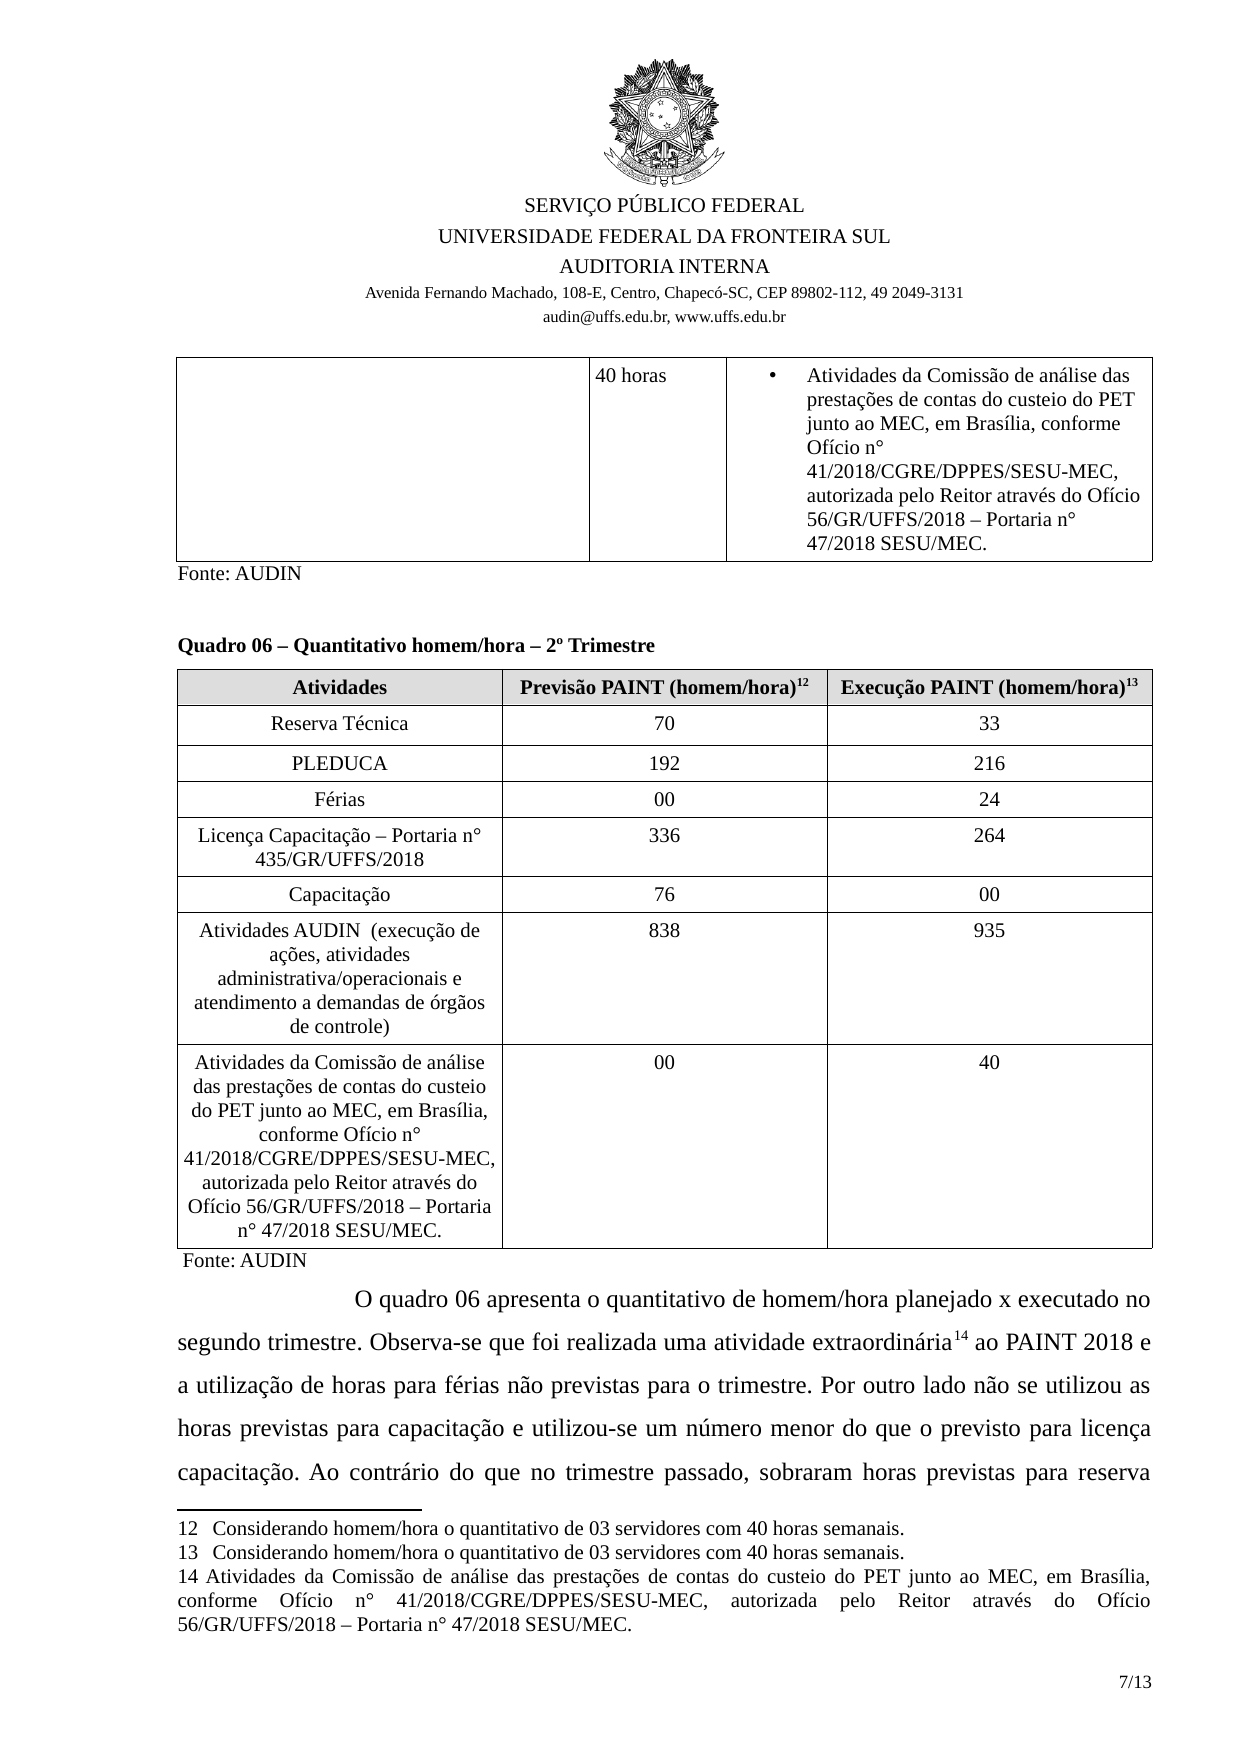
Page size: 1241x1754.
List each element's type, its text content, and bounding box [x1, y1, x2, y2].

text Atividades da Comissão de análise das prestações de contas do custeio do PET junto ao MEC, em Brasília, conforme Ofício n° 41/2018/CGRE/DPPES/SESU-MEC, autorizada pelo Reitor através do Ofício 56/GR/UFFS/2018 – Portaria n° 47/2018 SESU/MEC. [177, 1564, 1152, 1636]
table_cell [177, 358, 589, 561]
table_cell 76 [503, 877, 827, 912]
table_header Previsão PAINT (homem/hora) [503, 670, 827, 704]
table_cell 00 [503, 1045, 827, 1248]
table_cell 70 [503, 706, 827, 745]
text Fonte: AUDIN [177, 562, 1152, 585]
table_header Execução PAINT (homem/hora) [828, 670, 1152, 704]
table_cell Atividades da Comissão de análise das prestações de contas do custeio do PET junto ao MEC, em Brasília, conforme Ofício n° 41/2018/CGRE/DPPES/SESU-MEC, autorizada pelo Reitor através do Ofício 56/GR/UFFS/2018 – Portaria n° 47/2018 SESU/MEC. [178, 1045, 502, 1248]
table_cell 40 horas [590, 358, 726, 561]
table_cell 00 [828, 877, 1152, 912]
table_cell Reserva Técnica [178, 706, 502, 745]
table_cell 216 [828, 746, 1152, 781]
table_cell 935 [828, 913, 1152, 1044]
table_cell 336 [503, 818, 827, 876]
table_cell Férias [178, 782, 502, 817]
table_cell Atividades AUDIN (execução de ações, atividades administrativa/operacionais e atendimento a demandas de órgãos de controle) [178, 913, 502, 1044]
text O quadro 06 apresenta o quantitativo de homem/hora planejado x executado no segundo trimestre. Observa-se que foi realizada uma atividade extraordinária ao PAINT 2018 e a utilização de horas para férias não previstas para o trimestre. Por outro lado não se utilizou as horas previstas para capacitação e utilizou-se um número menor do que o previsto para licença capacitação. Ao contrário do que no trimestre passado, sobraram horas previstas para reserva [177, 1284, 1152, 1485]
table_cell 40 [828, 1045, 1152, 1248]
table_cell PLEDUCA [178, 746, 502, 781]
table_cell 33 [828, 706, 1152, 745]
table_cell 24 [828, 782, 1152, 817]
text Fonte: AUDIN [177, 1249, 1152, 1272]
table_cell 264 [828, 818, 1152, 876]
table_cell Licença Capacitação – Portaria n° 435/GR/UFFS/2018 [178, 818, 502, 876]
table_cell 838 [503, 913, 827, 1044]
table_cell Capacitação [178, 877, 502, 912]
table_cell 00 [503, 782, 827, 817]
table_cell Atividades da Comissão de análise das prestações de contas do custeio do PET junto ao MEC, em Brasília, conforme Ofício n° 41/2018/CGRE/DPPES/SESU-MEC, autorizada pelo Reitor através do Ofício 56/GR/UFFS/2018 – Portaria n° 47/2018 SESU/MEC. [727, 358, 1152, 561]
text Quadro 06 – Quantitativo homem/hora – 2º Trimestre [177, 633, 1152, 657]
table_header Atividades [178, 670, 502, 704]
table_cell 192 [503, 746, 827, 781]
